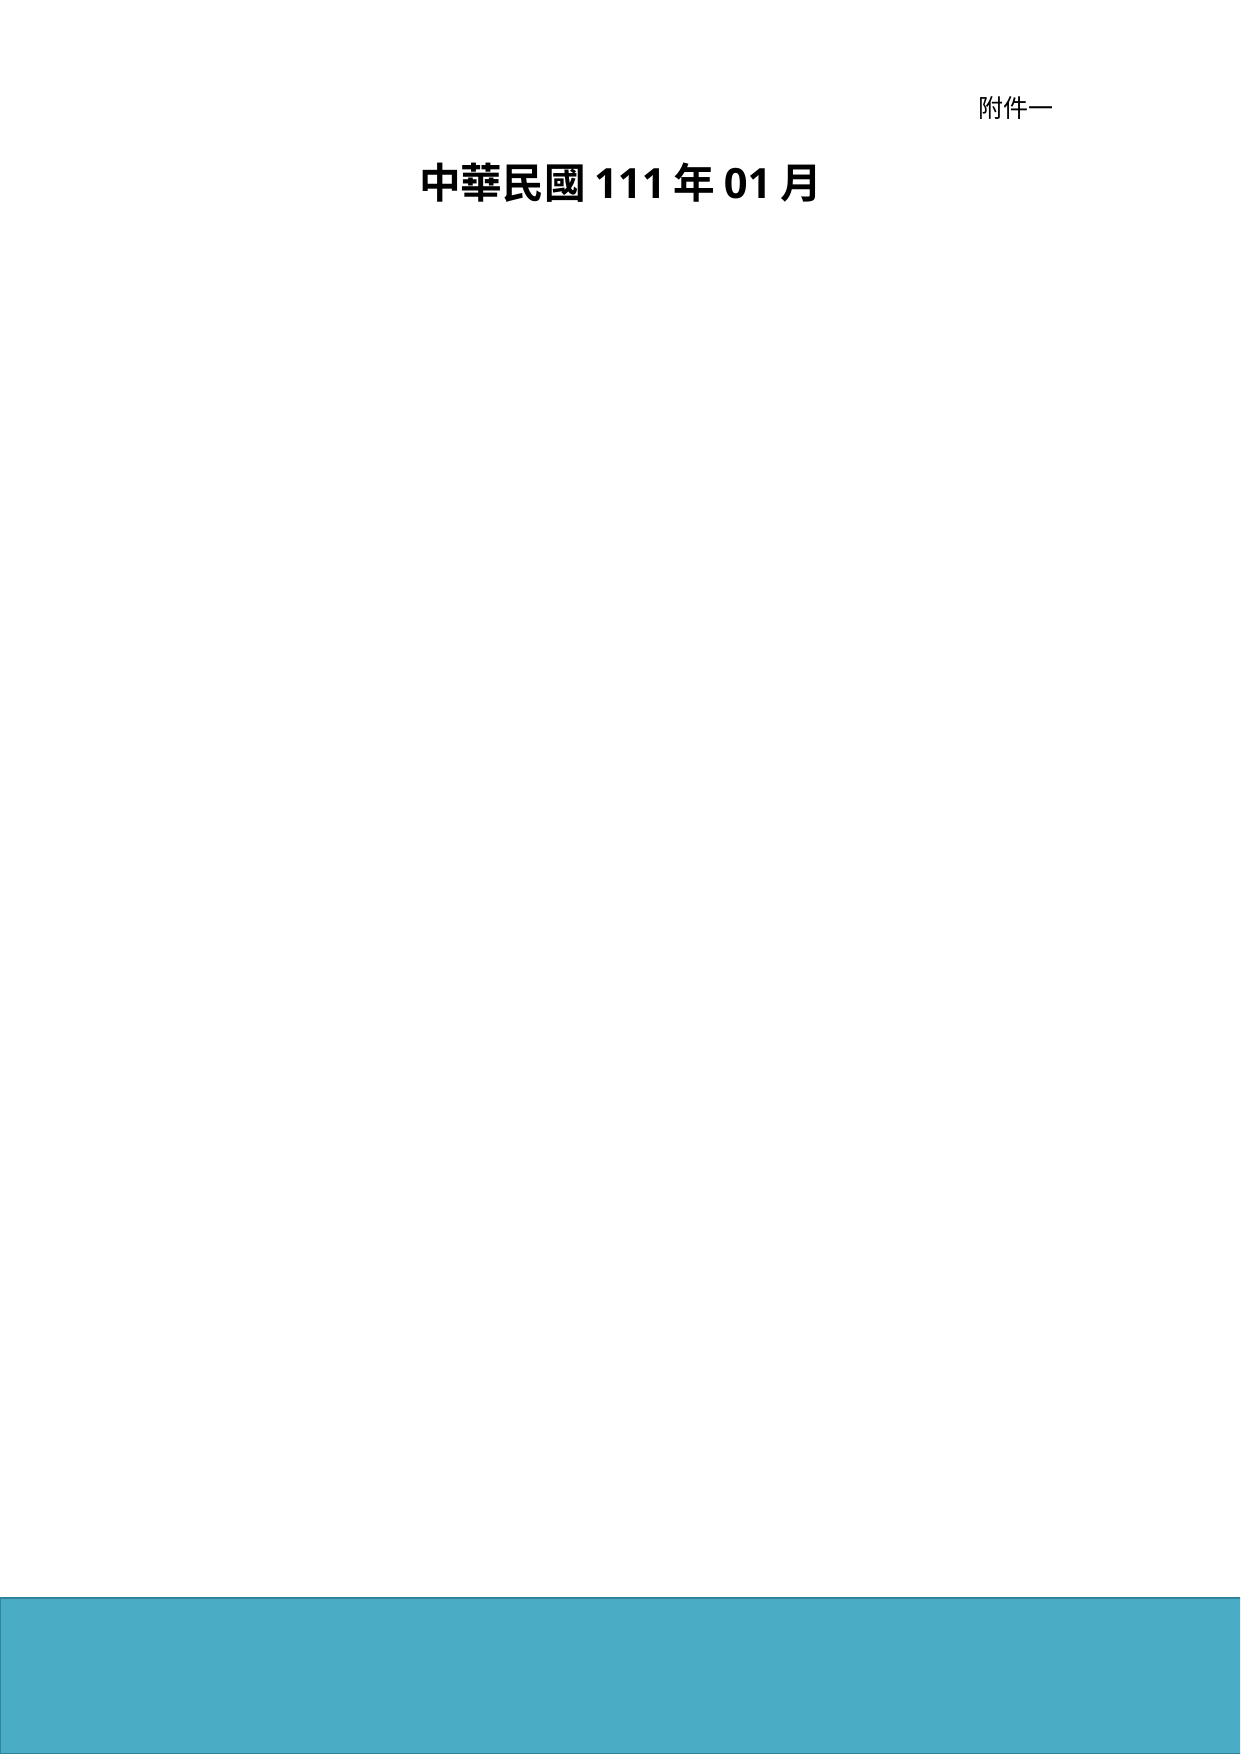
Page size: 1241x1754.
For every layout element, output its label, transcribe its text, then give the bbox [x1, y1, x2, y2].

text 中華民國111年01月 [187, 150, 1053, 211]
